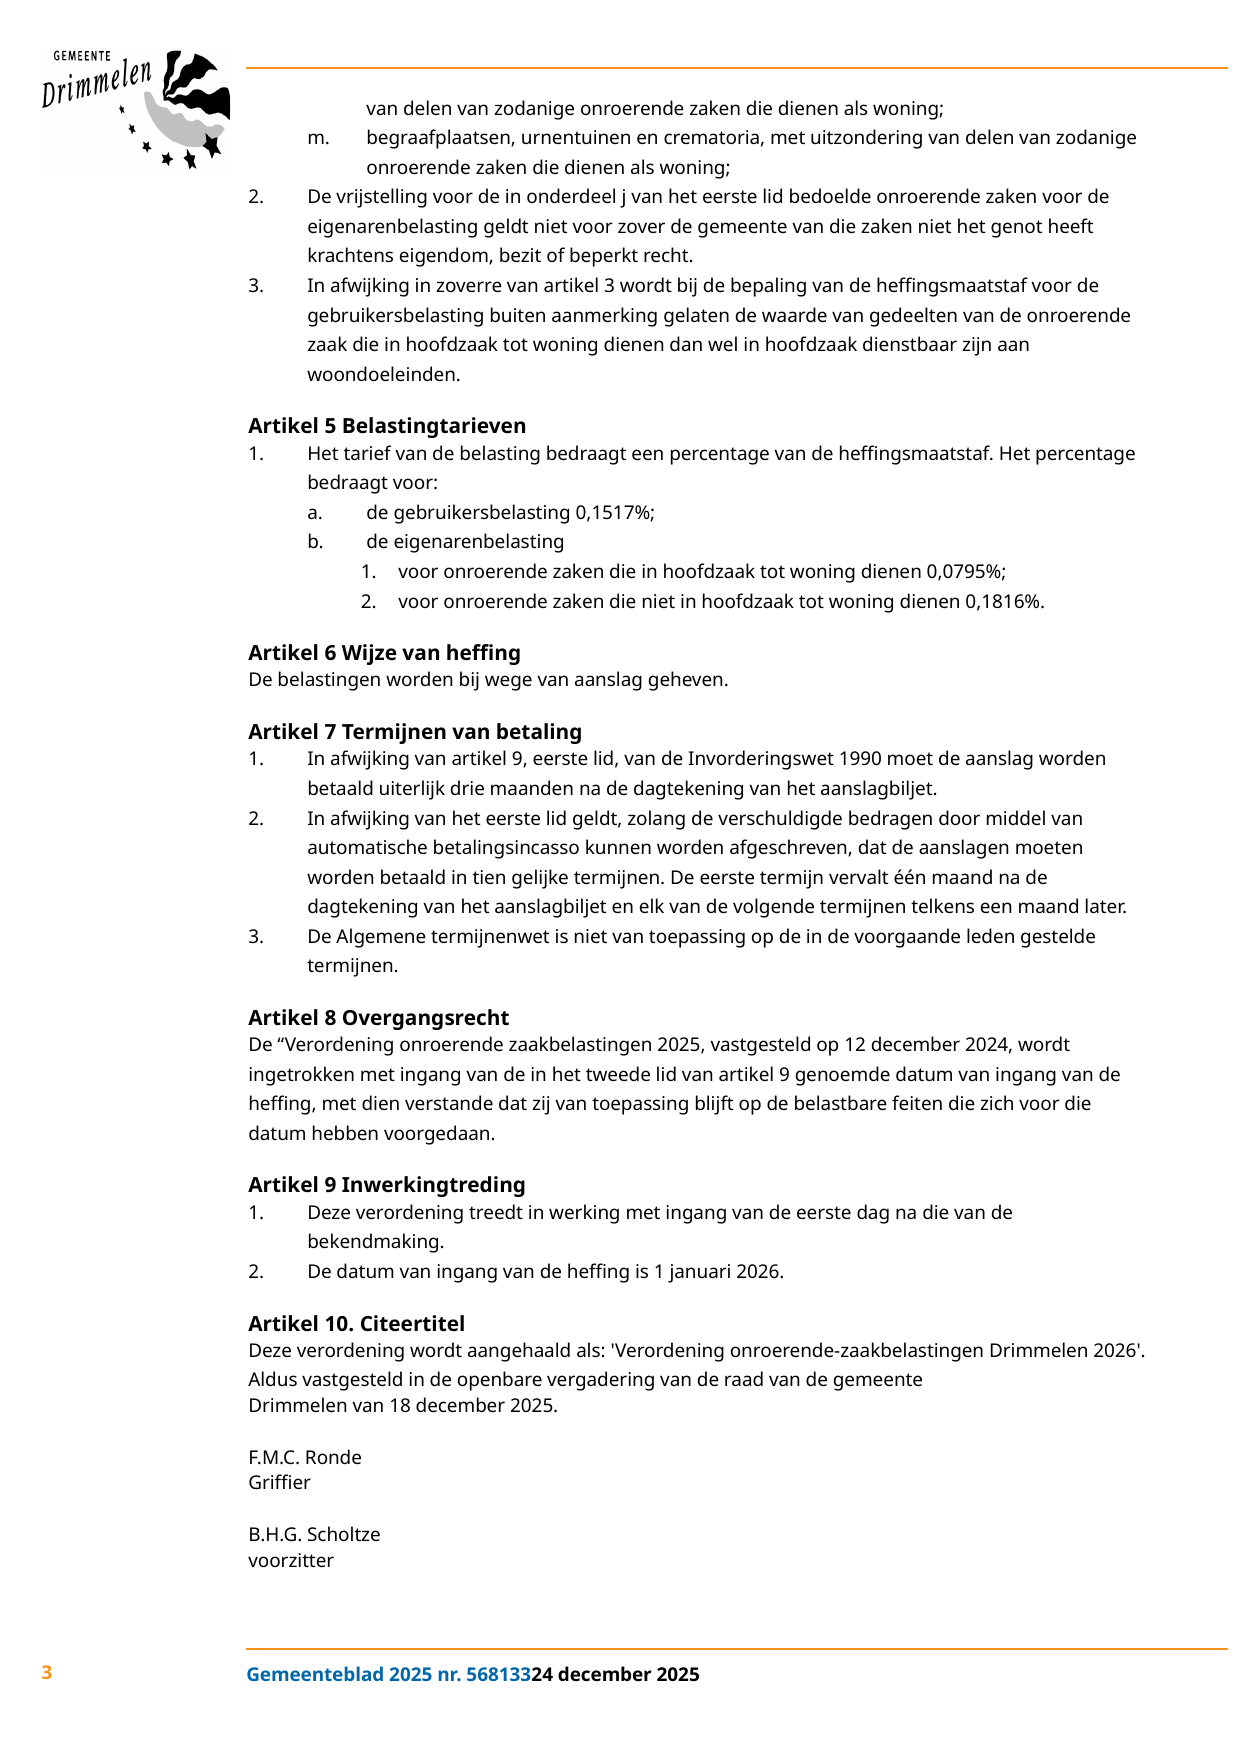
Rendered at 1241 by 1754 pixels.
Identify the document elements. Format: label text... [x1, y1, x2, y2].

list voor onroerende zaken die in hoofdzaak tot woning dienen 0,0795%; [361, 558, 1152, 584]
text Artikel 5 Belastingtarieven [248, 411, 1152, 440]
text Aldus vastgesteld in de openbare vergadering van de raad van de gemeente [248, 1367, 1152, 1392]
text Artikel 6 Wijze van heffing [248, 638, 1152, 667]
list begraafplaatsen, urnentuinen en crematoria, met uitzondering van delen van zodanige onroerende zaken die dienen als woning; [307, 124, 1152, 180]
text De belastingen worden bij wege van aanslag geheven. [248, 667, 1152, 692]
text Artikel 9 Inwerkingtreding [248, 1171, 1152, 1199]
list Deze verordening treedt in werking met ingang van de eerste dag na die van de bekendmaking. [248, 1199, 1152, 1254]
text De “Verordening onroerende zaakbelastingen 2025, vastgesteld op 12 december 2024, wordt ingetrokken met ingang van de in het tweede lid van artikel 9 genoemde datum van ingang van de heffing, met dien verstande dat zij van toepassing blijft op de belastbare feiten die zich voor die datum hebben voorgedaan. [248, 1031, 1152, 1146]
text Drimmelen van 18 december 2025. [248, 1392, 1152, 1418]
list de eigenarenbelasting [307, 529, 1152, 554]
list van delen van zodanige onroerende zaken die dienen als woning; [307, 95, 1152, 121]
list De datum van ingang van de heffing is 1 januari 2026. [248, 1258, 1152, 1284]
text Artikel 7 Termijnen van betaling [248, 717, 1152, 746]
list De Algemene termijnenwet is niet van toepassing op de in de voorgaande leden gestelde termijnen. [248, 923, 1152, 978]
list de gebruikersbelasting 0,1517%; [307, 499, 1152, 525]
text voorzitter [248, 1547, 1152, 1572]
list In afwijking van artikel 9, eerste lid, van de Invorderingswet 1990 moet de aanslag worden betaald uiterlijk drie maanden na de dagtekening van het aanslagbiljet. [248, 746, 1152, 801]
text Deze verordening wordt aangehaald als: 'Verordening onroerende-zaakbelastingen Drimmelen 2026'. [248, 1337, 1152, 1363]
picture [41, 47, 231, 172]
text Artikel 8 Overgangsrecht [248, 1003, 1152, 1031]
list De vrijstelling voor de in onderdeel j van het eerste lid bedoelde onroerende zaken voor de eigenarenbelasting geldt niet voor zover de gemeente van die zaken niet het genot heeft krachtens eigendom, bezit of beperkt recht. [248, 183, 1152, 268]
list voor onroerende zaken die niet in hoofdzaak tot woning dienen 0,1816%. [361, 588, 1152, 613]
text Artikel 10. Citeertitel [248, 1309, 1152, 1337]
list Het tarief van de belasting bedraagt een percentage van de heffingsmaatstaf. Het percentage bedraagt voor: [248, 440, 1152, 495]
text Griffier [248, 1469, 1152, 1495]
list In afwijking van het eerste lid geldt, zolang de verschuldigde bedragen door middel van automatische betalingsincasso kunnen worden afgeschreven, dat de aanslagen moeten worden betaald in tien gelijke termijnen. De eerste termijn vervalt één maand na de dagtekening van het aanslagbiljet en elk van de volgende termijnen telkens een maand later. [248, 805, 1152, 919]
text F.M.C. Ronde [248, 1444, 1152, 1469]
text B.H.G. Scholtze [248, 1521, 1152, 1547]
list In afwijking in zoverre van artikel 3 wordt bij de bepaling van de heffingsmaatstaf voor de gebruikersbelasting buiten aanmerking gelaten de waarde van gedeelten van de onroerende zaak die in hoofdzaak tot woning dienen dan wel in hoofdzaak dienstbaar zijn aan woondoeleinden. [248, 272, 1152, 387]
